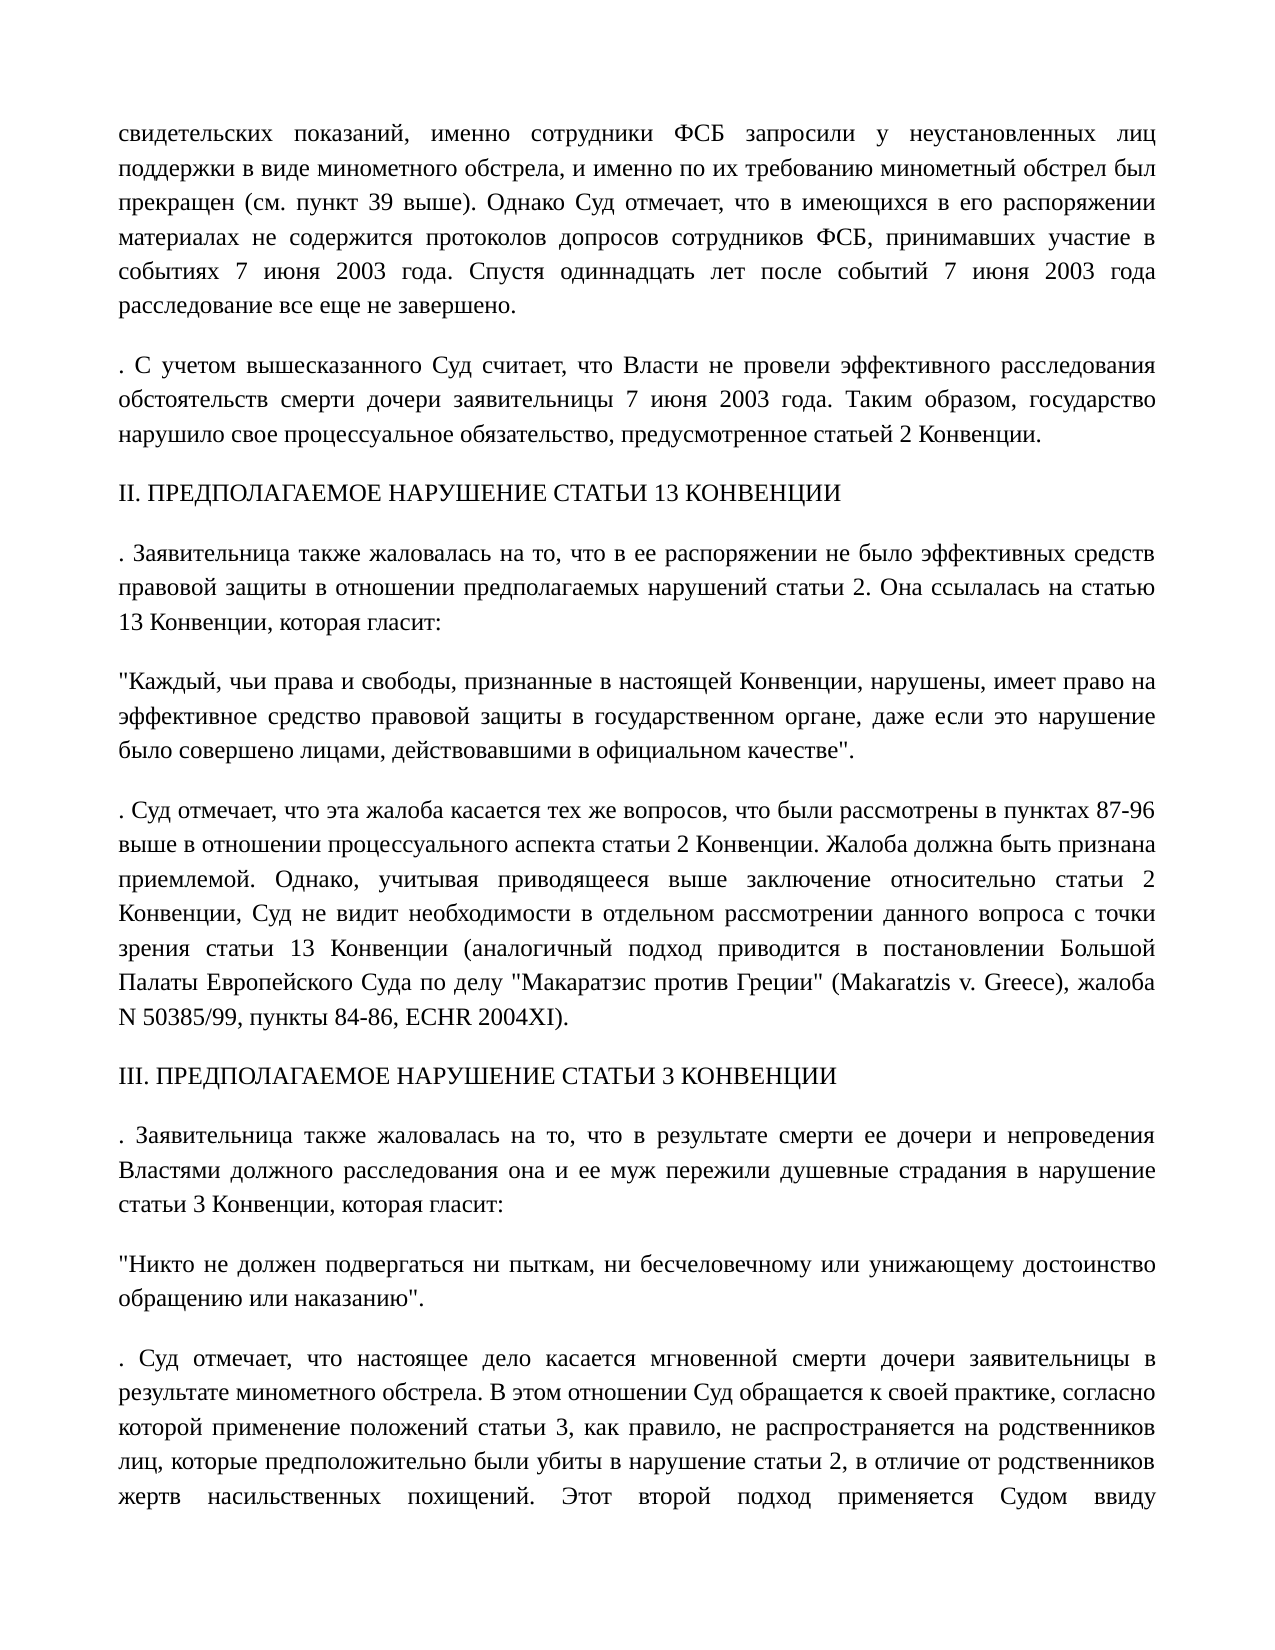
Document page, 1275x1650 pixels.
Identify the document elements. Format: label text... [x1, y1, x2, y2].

text . Заявительница также жаловалась на то, что в результате смерти ее дочери и непроведения Властями должного расследования она и ее муж пережили душевные страдания в нарушение статьи 3 Конвенции, которая гласит: [118, 1121, 1157, 1218]
text . Заявительница также жаловалась на то, что в ее распоряжении не было эффективных средств правовой защиты в отношении предполагаемых нарушений статьи 2. Она ссылалась на статью 13 Конвенции, которая гласит: [118, 538, 1157, 636]
text свидетельских показаний, именно сотрудники ФСБ запросили у неустановленных лиц поддержки в виде минометного обстрела, и именно по их требованию минометный обстрел был прекращен (см. пункт 39 выше). Однако Суд отмечает, что в имеющихся в его распоряжении материалах не содержится протоколов допросов сотрудников ФСБ, принимавших участие в событиях 7 июня 2003 года. Спустя одиннадцать лет после событий 7 июня 2003 года расследование все еще не завершено. [118, 118, 1157, 319]
text . Суд отмечает, что настоящее дело касается мгновенной смерти дочери заявительницы в результате минометного обстрела. В этом отношении Суд обращается к своей практике, согласно которой применение положений статьи 3, как правило, не распространяется на родственников лиц, которые предположительно были убиты в нарушение статьи 2, в отличие от родственников жертв насильственных похищений. Этот второй подход применяется Судом ввиду [118, 1343, 1157, 1510]
text III. ПРЕДПОЛАГАЕМОЕ НАРУШЕНИЕ СТАТЬИ 3 КОНВЕНЦИИ [118, 1061, 1157, 1090]
text "Каждый, чьи права и свободы, признанные в настоящей Конвенции, нарушены, имеет право на эффективное средство правовой защиты в государственном органе, даже если это нарушение было совершено лицами, действовавшими в официальном качестве". [118, 666, 1157, 764]
text . Суд отмечает, что эта жалоба касается тех же вопросов, что были рассмотрены в пунктах 87-96 выше в отношении процессуального аспекта статьи 2 Конвенции. Жалоба должна быть признана приемлемой. Однако, учитывая приводящееся выше заключение относительно статьи 2 Конвенции, Суд не видит необходимости в отдельном рассмотрении данного вопроса с точки зрения статьи 13 Конвенции (аналогичный подход приводится в постановлении Большой Палаты Европейского Суда по делу "Макаратзис против Греции" (Makaratzis v. Greece), жалоба N 50385/99, пункты 84-86, ECHR 2004XI). [118, 795, 1157, 1030]
text . С учетом вышесказанного Суд считает, что Власти не провели эффективного расследования обстоятельств смерти дочери заявительницы 7 июня 2003 года. Таким образом, государство нарушило свое процессуальное обязательство, предусмотренное статьей 2 Конвенции. [118, 350, 1157, 448]
text II. ПРЕДПОЛАГАЕМОЕ НАРУШЕНИЕ СТАТЬИ 13 КОНВЕНЦИИ [118, 478, 1157, 507]
text "Никто не должен подвергаться ни пыткам, ни бесчеловечному или унижающему достоинство обращению или наказанию". [118, 1249, 1157, 1312]
